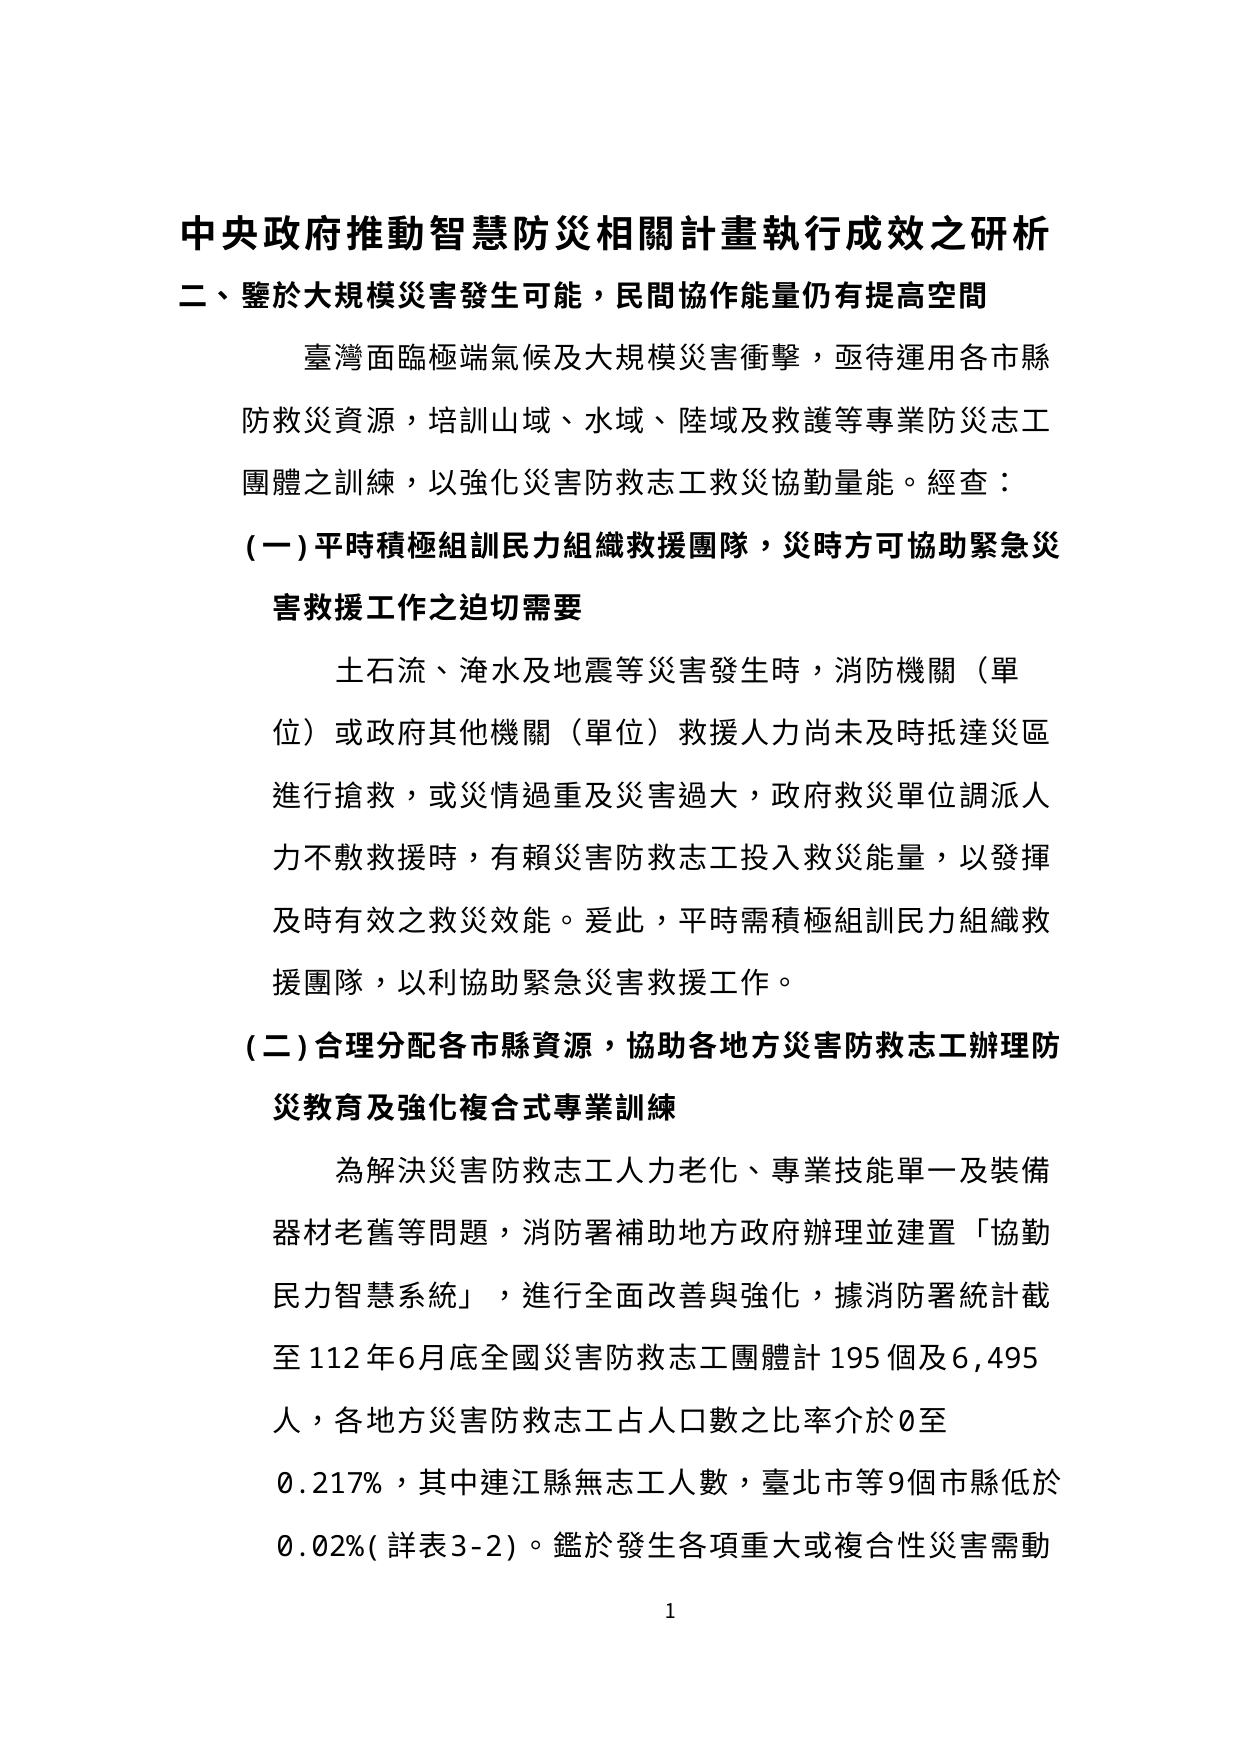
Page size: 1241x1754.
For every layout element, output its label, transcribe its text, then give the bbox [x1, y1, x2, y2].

text (一)平時積極組訓民力組織救援團隊，災時方可協助緊急災害救援工作之迫切需要 [236, 502, 1063, 627]
text 臺灣面臨極端氣候及大規模災害衝擊，亟待運用各市縣防救災資源，培訓山域、水域、陸域及救護等專業防災志工團體之訓練，以強化災害防救志工救災協勤量能。經查： [236, 314, 1063, 502]
text (二)合理分配各市縣資源，協助各地方災害防救志工辦理防災教育及強化複合式專業訓練 [236, 1002, 1063, 1127]
text 中央政府推動智慧防災相關計畫執行成效之研析 [177, 189, 1063, 252]
text 二、鑒於大規模災害發生可能，民間協作能量仍有提高空間 [177, 252, 1063, 314]
text 土石流、淹水及地震等災害發生時，消防機關（單位）或政府其他機關（單位）救援人力尚未及時抵達災區進行搶救，或災情過重及災害過大，政府救災單位調派人力不敷救援時，有賴災害防救志工投入救災能量，以發揮及時有效之救災效能。爰此，平時需積極組訓民力組織救援團隊，以利協助緊急災害救援工作。 [266, 627, 1063, 1002]
text 為解決災害防救志工人力老化、專業技能單一及裝備器材老舊等問題，消防署補助地方政府辦理並建置「協勤民力智慧系統」，進行全面改善與強化，據消防署統計截至112年6月底全國災害防救志工團體計195個及6,495人，各地方災害防救志工占人口數之比率介於0至0.217%，其中連江縣無志工人數，臺北市等9個市縣低於0.02%(詳表3-2)。鑑於發生各項重大或複合性災害需動 [266, 1127, 1063, 1564]
